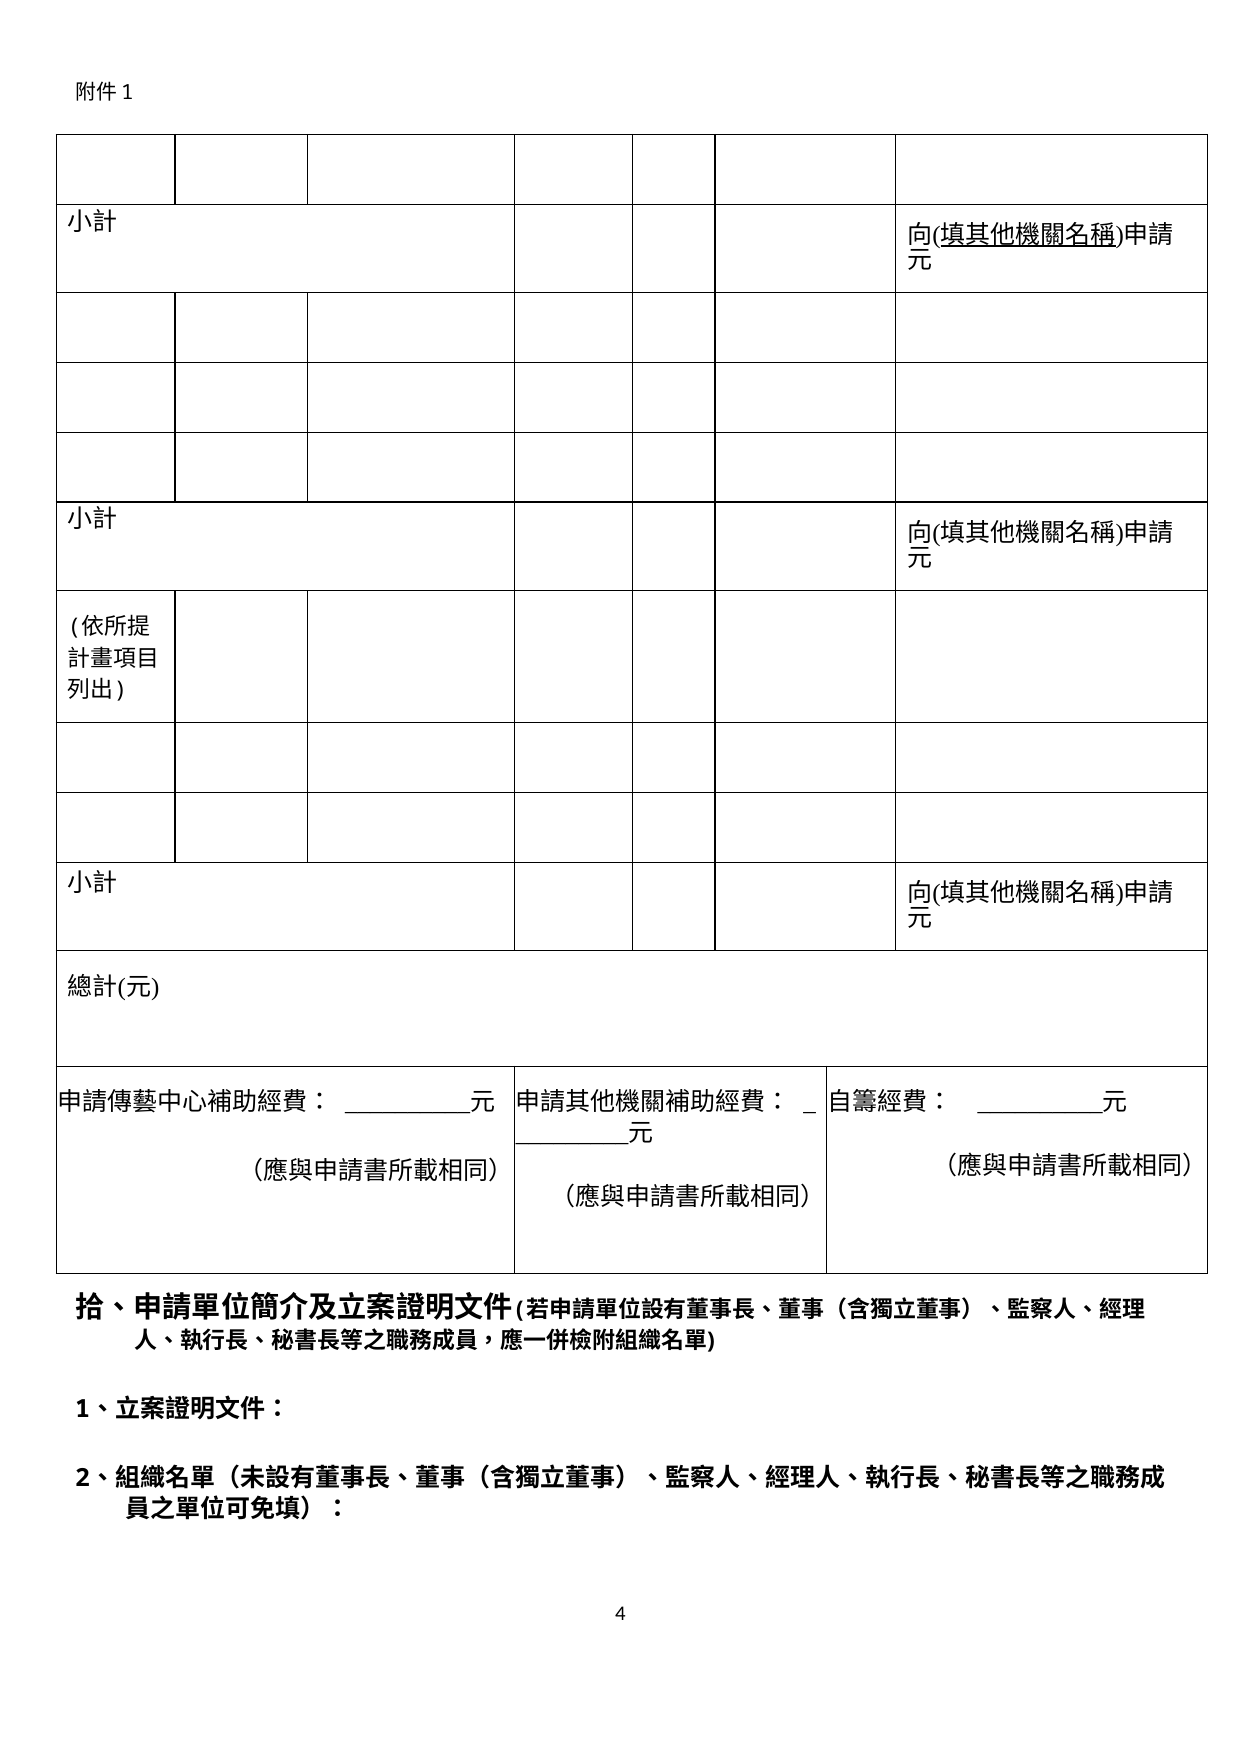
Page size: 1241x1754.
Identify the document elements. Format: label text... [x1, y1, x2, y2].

table_cell [176, 793, 307, 862]
table_cell [176, 135, 307, 203]
table_cell [515, 363, 632, 432]
table_cell 總計(元) [57, 951, 1207, 1066]
table_cell [716, 591, 895, 722]
table_cell 自籌經費： __________元 （應與申請書所載相同） [827, 1067, 1207, 1273]
table_cell [308, 433, 514, 501]
table_cell 向(填其他機關名稱)申請 元 [896, 205, 1207, 292]
table_cell [308, 723, 514, 792]
table_cell [57, 293, 174, 362]
table_cell [896, 135, 1207, 203]
table_cell [896, 433, 1207, 501]
text 拾、申請單位簡介及立案證明文件(若申請單位設有董事長、董事（含獨立董事）、監察人、經理人、執行長、秘書長等之職務成員，應一併檢附組織名單) [75, 1293, 1165, 1355]
table_cell [716, 363, 895, 432]
table_cell [716, 205, 895, 292]
table_cell 向(填其他機關名稱)申請 元 [896, 863, 1207, 950]
table_cell [176, 591, 307, 722]
table_cell [633, 293, 714, 362]
table_cell [633, 433, 714, 501]
table_cell [633, 793, 714, 862]
table_cell [633, 591, 714, 722]
table_cell [176, 293, 307, 362]
table_cell 小計 [57, 503, 514, 590]
table_cell [57, 723, 174, 792]
table_cell [716, 293, 895, 362]
table_cell 小計 [57, 863, 514, 950]
table_cell [515, 793, 632, 862]
table_cell [716, 503, 895, 590]
table_cell [633, 503, 714, 590]
table_cell [176, 433, 307, 501]
table_cell [896, 363, 1207, 432]
table_cell [515, 205, 632, 292]
table_cell [716, 433, 895, 501]
table_cell 小計 [57, 205, 514, 292]
table_cell [716, 793, 895, 862]
table_cell [308, 591, 514, 722]
table_cell [57, 363, 174, 432]
table_cell [57, 135, 174, 203]
table_cell [716, 723, 895, 792]
table_cell [176, 363, 307, 432]
table_cell 申請傳藝中心補助經費： __________元 （應與申請書所載相同） [57, 1067, 514, 1273]
table_cell [515, 293, 632, 362]
table_cell [57, 433, 174, 501]
table_cell [716, 863, 895, 950]
table_cell [176, 723, 307, 792]
table_cell [896, 723, 1207, 792]
table_cell [633, 205, 714, 292]
table_cell [515, 135, 632, 203]
table_cell [515, 433, 632, 501]
table_cell [308, 793, 514, 862]
table_cell [515, 503, 632, 590]
table_cell [515, 863, 632, 950]
table_cell 申請其他機關補助經費： __________元 （應與申請書所載相同） [515, 1067, 826, 1273]
table_cell [896, 293, 1207, 362]
table_cell [308, 293, 514, 362]
table_cell [308, 363, 514, 432]
table_cell [633, 863, 714, 950]
table_cell 向(填其他機關名稱)申請 元 [896, 503, 1207, 590]
list 組織名單（未設有董事長、董事（含獨立董事）、監察人、經理人、執行長、秘書長等之職務成員之單位可免填）： [75, 1461, 1165, 1524]
table_cell [515, 723, 632, 792]
table_cell [57, 793, 174, 862]
table_cell [515, 591, 632, 722]
table_cell [633, 135, 714, 203]
table_cell [308, 135, 514, 203]
table_cell [896, 591, 1207, 722]
table_cell [896, 793, 1207, 862]
table_cell [716, 135, 895, 203]
table_cell [633, 363, 714, 432]
table_cell (依所提計畫項目列出) [57, 591, 174, 722]
table_cell [633, 723, 714, 792]
list 立案證明文件： [75, 1393, 1165, 1424]
